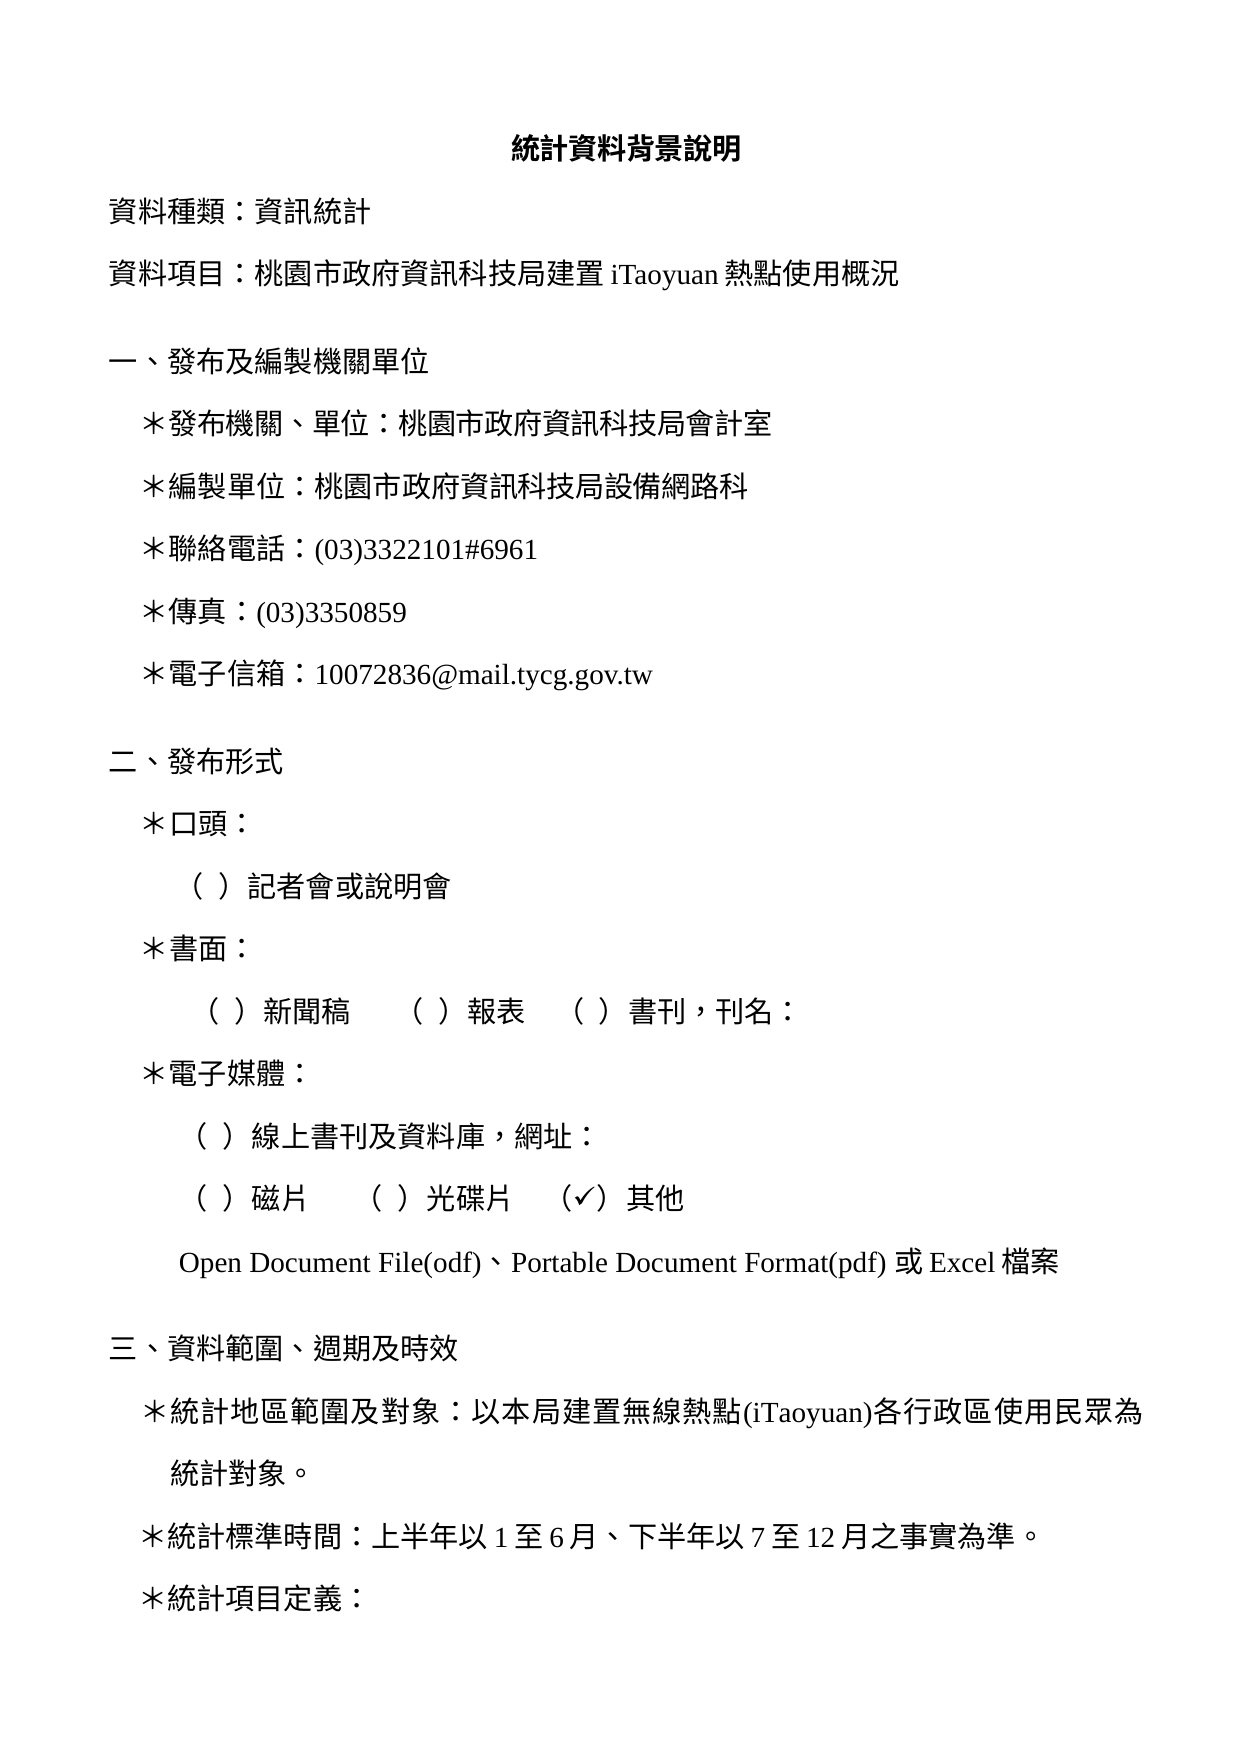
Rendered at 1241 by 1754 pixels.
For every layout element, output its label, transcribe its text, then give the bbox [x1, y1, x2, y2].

table_header 統計資料背景說明 資料種類：資訊統計 資料項目：桃園市政府資訊科技局建置iTaoyuan熱點使用概況 一、發布及編製機關單位 ＊發布機關、單位：桃園市政府資訊科技局會計室 ＊編製單位：桃園市政府資訊科技局設備網路科 ＊聯絡電話：(03)3322101#6961 ＊傳真：(03)3350859 ＊電子信箱：10072836@mail.tycg.gov.tw 二、發布形式 口頭： （ ）記者會或說明會 書面： （ ）新聞稿 （ ）報表 （ ）書刊，刊名： ＊電子媒體： （ ）線上書刊及資料庫，網址： （ ）磁片 （ ）光碟片 （）其他 Open Document File(odf)、Portable Document Format(pdf) 或Excel檔案 三、資料範圍、週期及時效 ＊統計地區範圍及對象：以本局建置無線熱點(iTaoyuan)各行政區使用民眾為統計對象。 ＊統計標準時間：上半年以1至6月、下半年以7至12月之事實為準。 ＊統計項目定義： 使用流量：無線熱點(iTaoyuan)之使用流量。 使用分鐘數：無線熱點(iTaoyuan)之使用分鐘數。 使用人次：無線熱點(iTaoyuan)之使用人次。 ＊統計單位：MB；分鐘；人次。 ＊統計分類： 使用情形：縱行項目按月份分；橫列項目按本局建置無線熱點之使用流量、使用分鐘數分。 使用人次：縱行項目按月份分；橫列項目按行政區別分。 ＊發布週期：半年。 ＊時效（指統計標準時間至資料發布時間之間隔時間）：1個月又5日。 ＊資料變革：無 四、公開資料發布訊息 ＊預告發布日期（含預告方式及週期）：每半年終了1個月又5日(遇假日順延)，以公務統計報表及網路發布。 ＊同步發送單位（說明資料發布時同步發送之單位或可同步查得該資料之網址）：桃園市政府主計處。 五、資料品質 ＊統計指標編製方法與資料來源說明：本局設備網路科依中華電信股份有限公司企業客戶分公司提送資料彙編。 ＊統計資料交叉查核及確保資料合理性之機制（說明各項資料之相互關係及不 同資料來源之相關統計差異性）：由資訊系統自動進行加總交叉查核。 六、須注意及預定改變之事項（說明預定修正之資料、定義、統計方法等及其修正原因）：無 七、其他事項：無 [98, 105, 1155, 1618]
